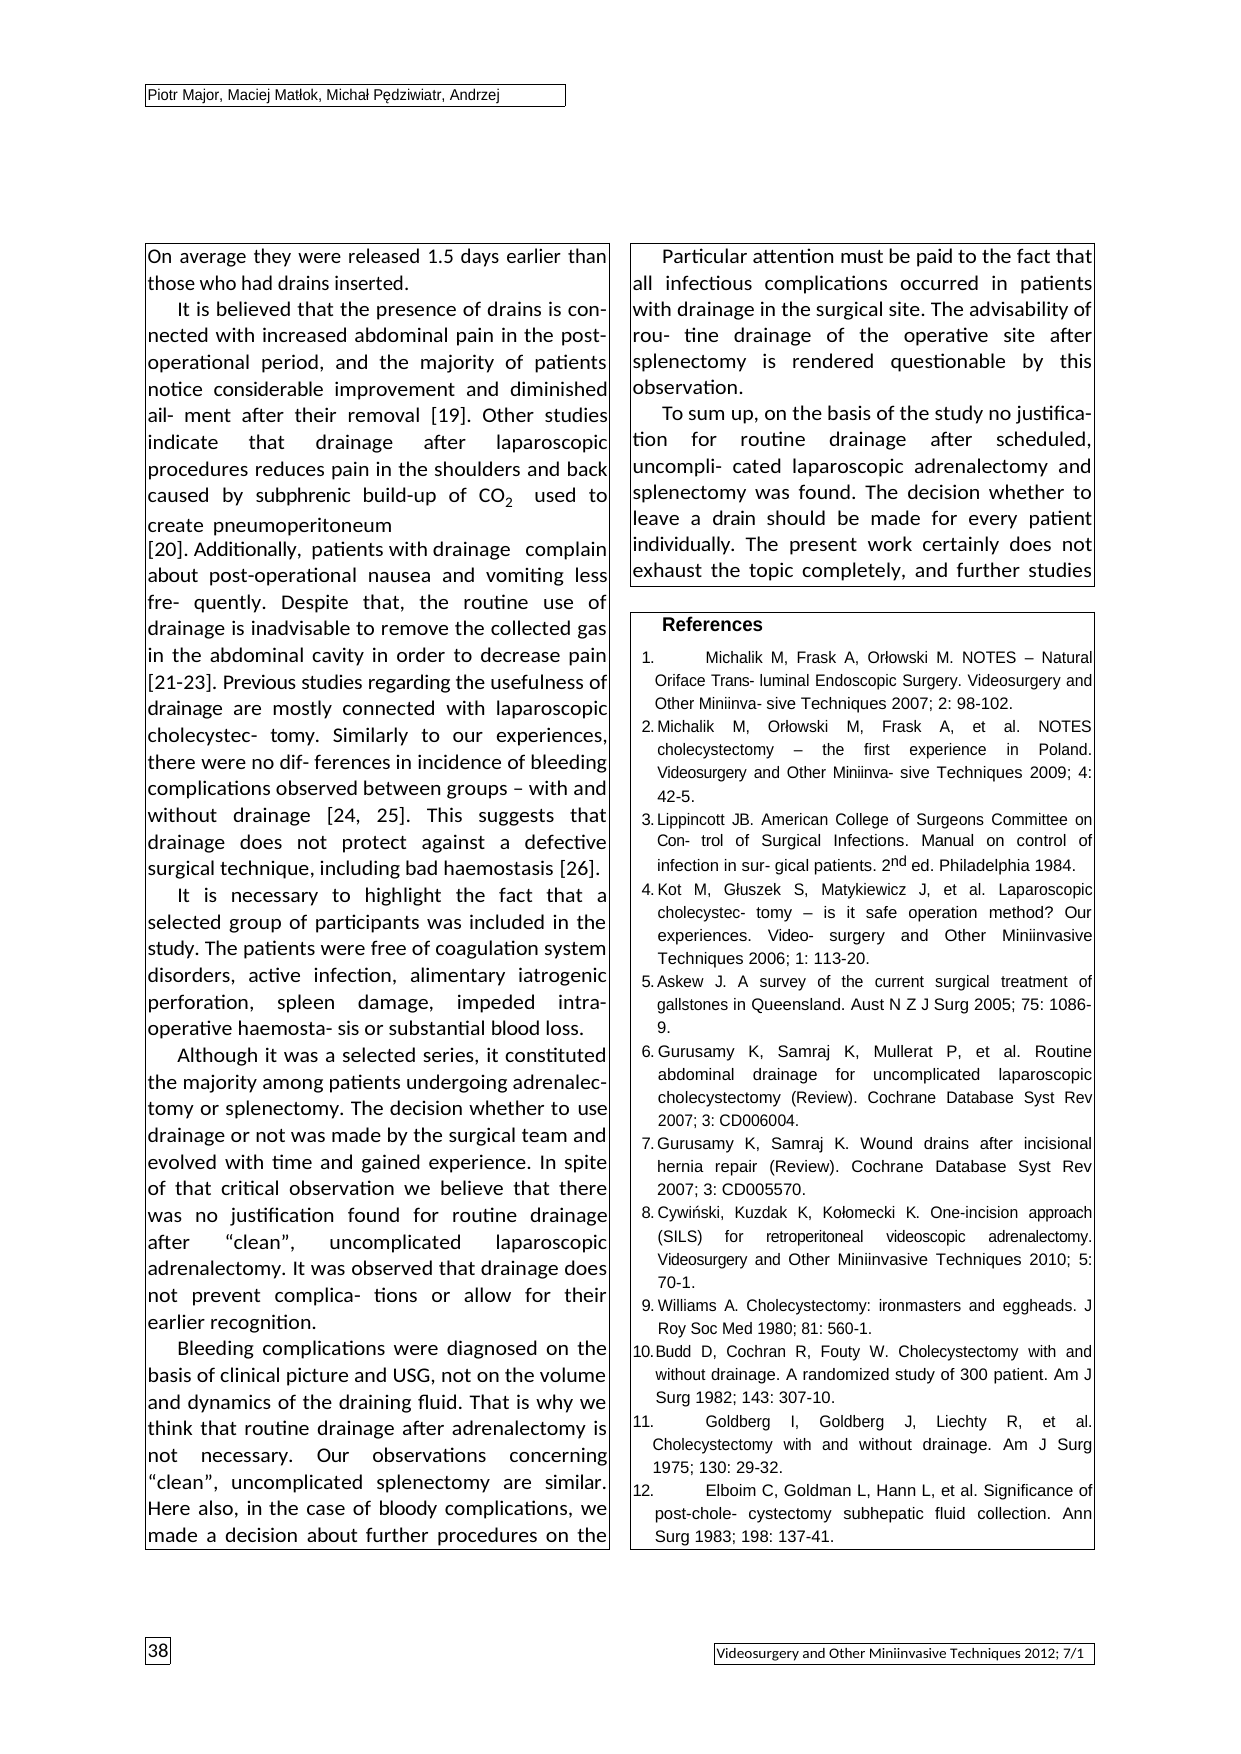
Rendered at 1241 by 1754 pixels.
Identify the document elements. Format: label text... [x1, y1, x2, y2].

list Williams A. Cholecystectomy: ironmasters and eggheads. J Roy Soc Med 1980; 81: 560-1. [641, 1296, 1092, 1338]
list Lippincott JB. American College of Surgeons Committee on Con- trol of Surgical Infections. Manual on control of infection in sur- gical patients. 2nd ed. Philadelphia 1984. [641, 809, 1092, 875]
text [20]. Additionally, patients with drainage complain [147, 539, 609, 561]
list Cywiński, Kuzdak K, Kołomecki K. One-incision approach (SILS) for retroperitoneal videoscopic adrenalectomy. Videosurgery and Other Miniinvasive Techniques 2010; 5: 70-1. [641, 1203, 1092, 1292]
text Piotr Major, Maciej Matłok, Michał Pędziwiatr, Andrzej Budzyński [147, 86, 565, 106]
list Michalik M, Frask A, Orłowski M. NOTES – Natural Oriface Trans- luminal Endoscopic Surgery. Videosurgery and Other Miniinva- sive Techniques 2007; 2: 98-102. [641, 648, 1092, 713]
text It is believed that the presence of drains is con- nected with increased abdominal pain in the post- operational period, and the majority of patients notice considerable improvement and diminished ail- ment after their removal [19]. Other studies indicate that drainage after laparoscopic procedures reduces pain in the shoulders and back caused by subphrenic build-up of CO2 used to create pneumoperitoneum [147, 296, 608, 538]
list Gurusamy K, Samraj K, Mullerat P, et al. Routine abdominal drainage for uncomplicated laparoscopic cholecystectomy (Review). Cochrane Database Syst Rev 2007; 3: CD006004. [641, 1041, 1092, 1130]
text Although it was a selected series, it constituted the majority among patients undergoing adrenalec- tomy or splenectomy. The decision whether to use drainage or not was made by the surgical team and evolved with time and gained experience. In spite of that critical observation we believe that there was no justification found for routine drainage after “clean”, uncomplicated laparoscopic adrenalectomy. It was observed that drainage does not prevent complica- tions or allow for their earlier recognition. [147, 1042, 608, 1334]
text Videosurgery and Other Miniinvasive Techniques 2012; 7/1 [716, 1644, 1094, 1662]
text Bleeding complications were diagnosed on the basis of clinical picture and USG, not on the volume and dynamics of the draining fluid. That is why we think that routine drainage after adrenalectomy is not necessary. Our observations concerning “clean”, uncomplicated splenectomy are similar. Here also, in the case of bloody complications, we made a decision about further procedures on the basis of the clinical picture and imaging examination (USG), not on the volume of drainage. [147, 1336, 608, 1549]
list Gurusamy K, Samraj K. Wound drains after incisional hernia repair (Review). Cochrane Database Syst Rev 2007; 3: CD005570. [641, 1134, 1092, 1199]
text 38 [147, 1638, 170, 1662]
list Michalik M, Orłowski M, Frask A, et al. NOTES cholecystectomy – the first experience in Poland. Videosurgery and Other Miniinva- sive Techniques 2009; 4: 42-5. [641, 717, 1092, 806]
text References [662, 613, 1094, 635]
list Askew J. A survey of the current surgical treatment of gallstones in Queensland. Aust N Z J Surg 2005; 75: 1086-9. [641, 972, 1092, 1037]
text To sum up, on the basis of the study no justifica- tion for routine drainage after scheduled, uncompli- cated laparoscopic adrenalectomy and splenectomy was found. The decision whether to leave a drain should be made for every patient individually. The present work certainly does not exhaust the topic completely, and further studies could be of help to solve still controversial issues. [632, 401, 1092, 586]
text It is necessary to highlight the fact that a selected group of participants was included in the study. The patients were free of coagulation system disorders, active infection, alimentary iatrogenic perforation, spleen damage, impeded intra-operative haemosta- sis or substantial blood loss. [147, 882, 608, 1041]
text Particular attention must be paid to the fact that all infectious complications occurred in patients with drainage in the surgical site. The advisability of rou- tine drainage of the operative site after splenectomy is rendered questionable by this observation. [632, 244, 1092, 400]
text about post-operational nausea and vomiting less fre- quently. Despite that, the routine use of drainage is inadvisable to remove the collected gas in the abdominal cavity in order to decrease pain [21-23]. Previous studies regarding the usefulness of drainage are mostly connected with laparoscopic cholecystec- tomy. Similarly to our experiences, there were no dif- ferences in incidence of bleeding complications observed between groups – with and without drainage [24, 25]. This suggests that drainage does not protect against a defective surgical technique, including bad haemostasis [26]. [147, 562, 608, 881]
list Elboim C, Goldman L, Hann L, et al. Significance of post-chole- cystectomy subhepatic fluid collection. Ann Surg 1983; 198: 137-41. [632, 1481, 1092, 1546]
list Kot M, Głuszek S, Matykiewicz J, et al. Laparoscopic cholecystec- tomy – is it safe operation method? Our experiences. Video- surgery and Other Miniinvasive Techniques 2006; 1: 113-20. [641, 879, 1092, 968]
list Goldberg I, Goldberg J, Liechty R, et al. Cholecystectomy with and without drainage. Am J Surg 1975; 130: 29-32. [632, 1411, 1092, 1477]
list Budd D, Cochran R, Fouty W. Cholecystectomy with and without drainage. A randomized study of 300 patient. Am J Surg 1982; 143: 307-10. [632, 1342, 1092, 1407]
text On average they were released 1.5 days earlier than those who had drains inserted. [147, 244, 608, 295]
